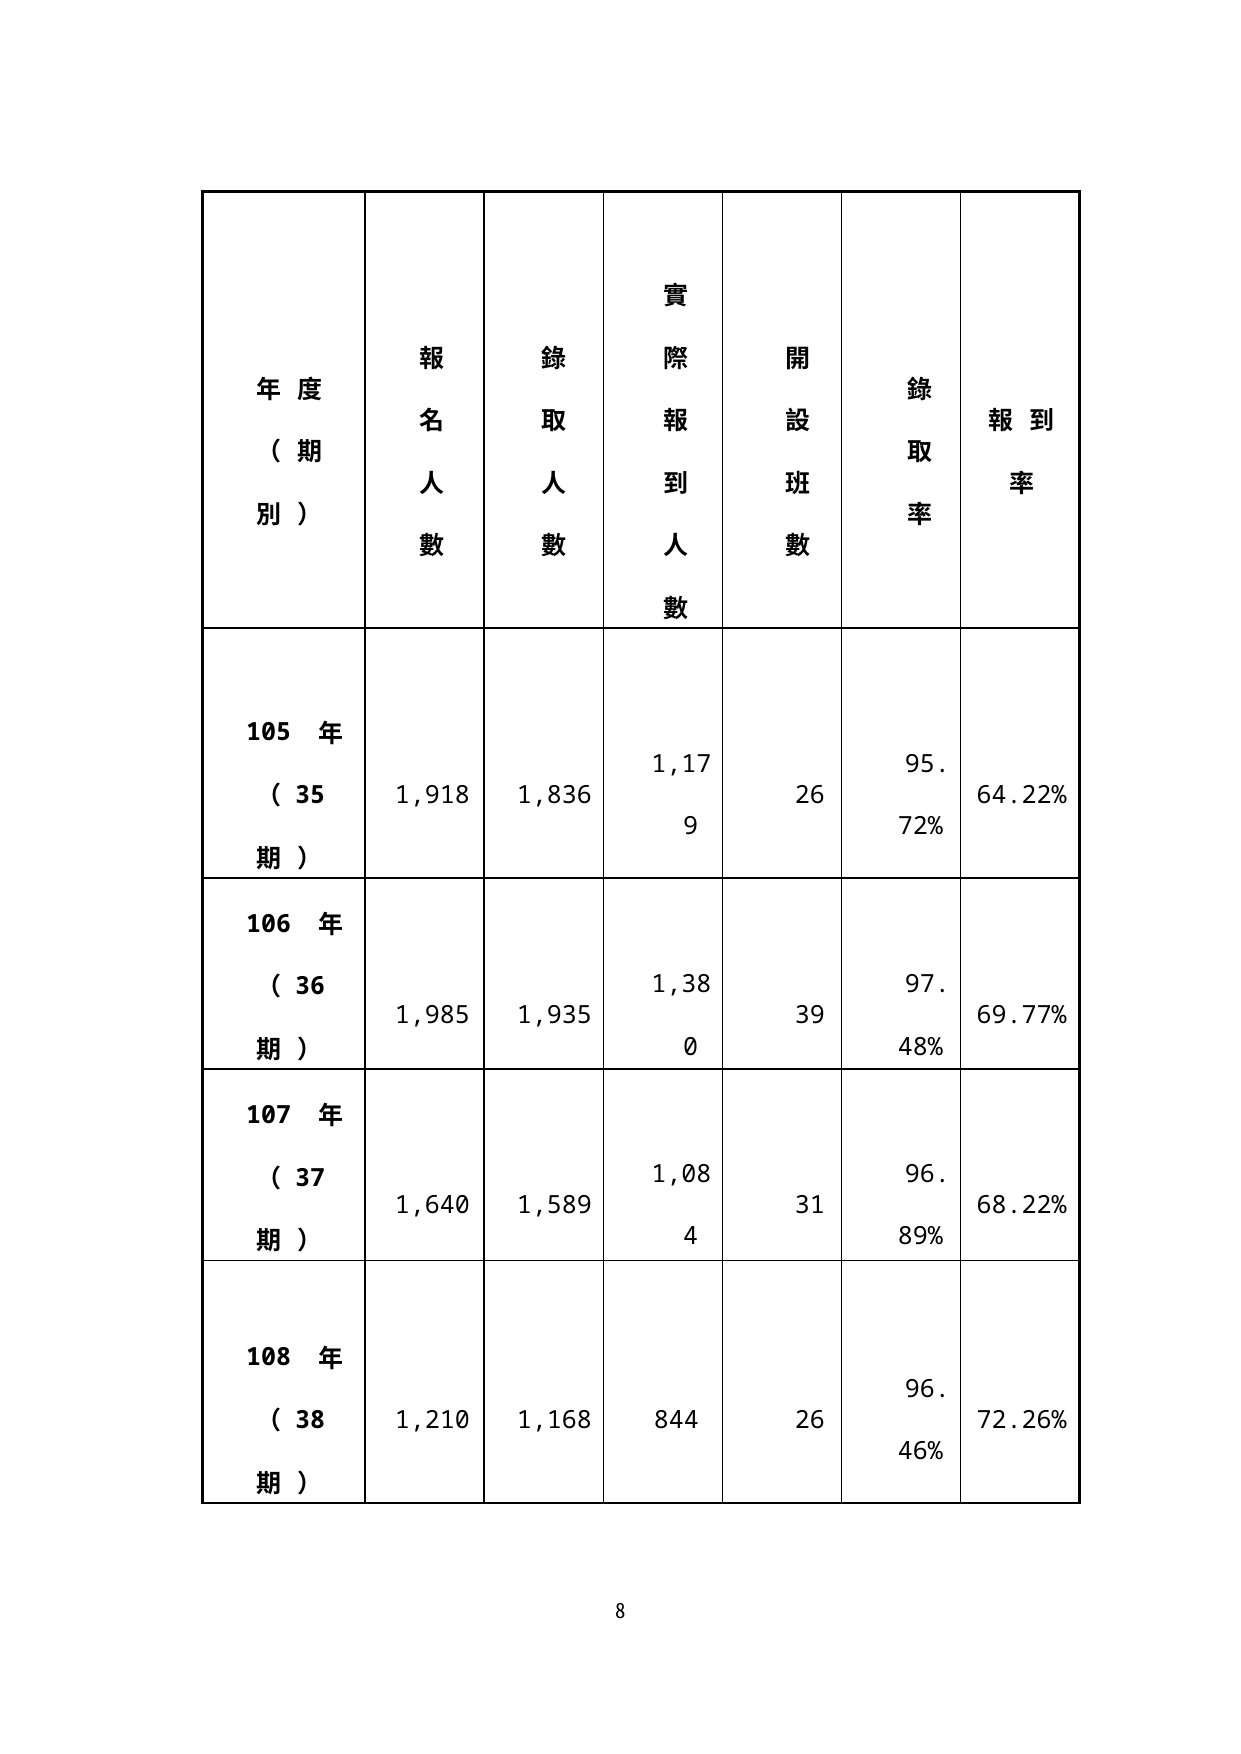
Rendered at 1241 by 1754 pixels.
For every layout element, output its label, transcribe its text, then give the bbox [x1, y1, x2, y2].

table_cell 64.22% [961, 629, 1078, 877]
table_header 報到率 [961, 193, 1078, 627]
table_cell 26 [723, 629, 841, 877]
table_cell 26 [723, 1261, 841, 1502]
table_cell 1,640 [366, 1070, 483, 1260]
table_cell 108年 （38期） [204, 1261, 364, 1502]
table_header 實際報到人數 [604, 193, 722, 627]
table_cell 96.46% [842, 1261, 960, 1502]
table_cell 1,084 [604, 1070, 722, 1260]
table_cell 1,168 [485, 1261, 603, 1502]
table_cell 1,380 [604, 879, 722, 1068]
table_header 錄取人數 [485, 193, 603, 627]
table_cell 107年 （37期） [204, 1070, 364, 1260]
table_cell 96.89% [842, 1070, 960, 1260]
table_cell 1,985 [366, 879, 483, 1068]
table_cell 97.48% [842, 879, 960, 1068]
table_cell 844 [604, 1261, 722, 1502]
table_cell 105年 （35期） [204, 629, 364, 877]
table_cell 106年 （36期） [204, 879, 364, 1068]
table_cell 1,179 [604, 629, 722, 877]
table_cell 31 [723, 1070, 841, 1260]
table_header 錄取率 [842, 193, 960, 627]
table_header 報名人數 [366, 193, 483, 627]
table_cell 68.22% [961, 1070, 1078, 1260]
table_cell 1,589 [485, 1070, 603, 1260]
table_cell 72.26% [961, 1261, 1078, 1502]
table_cell 69.77% [961, 879, 1078, 1068]
table_cell 39 [723, 879, 841, 1068]
table_header 開設班數 [723, 193, 841, 627]
table_cell 1,918 [366, 629, 483, 877]
table_cell 1,935 [485, 879, 603, 1068]
table_cell 1,210 [366, 1261, 483, 1502]
table_cell 95.72% [842, 629, 960, 877]
table_cell 1,836 [485, 629, 603, 877]
table_header 年度 （期別） [204, 193, 364, 627]
